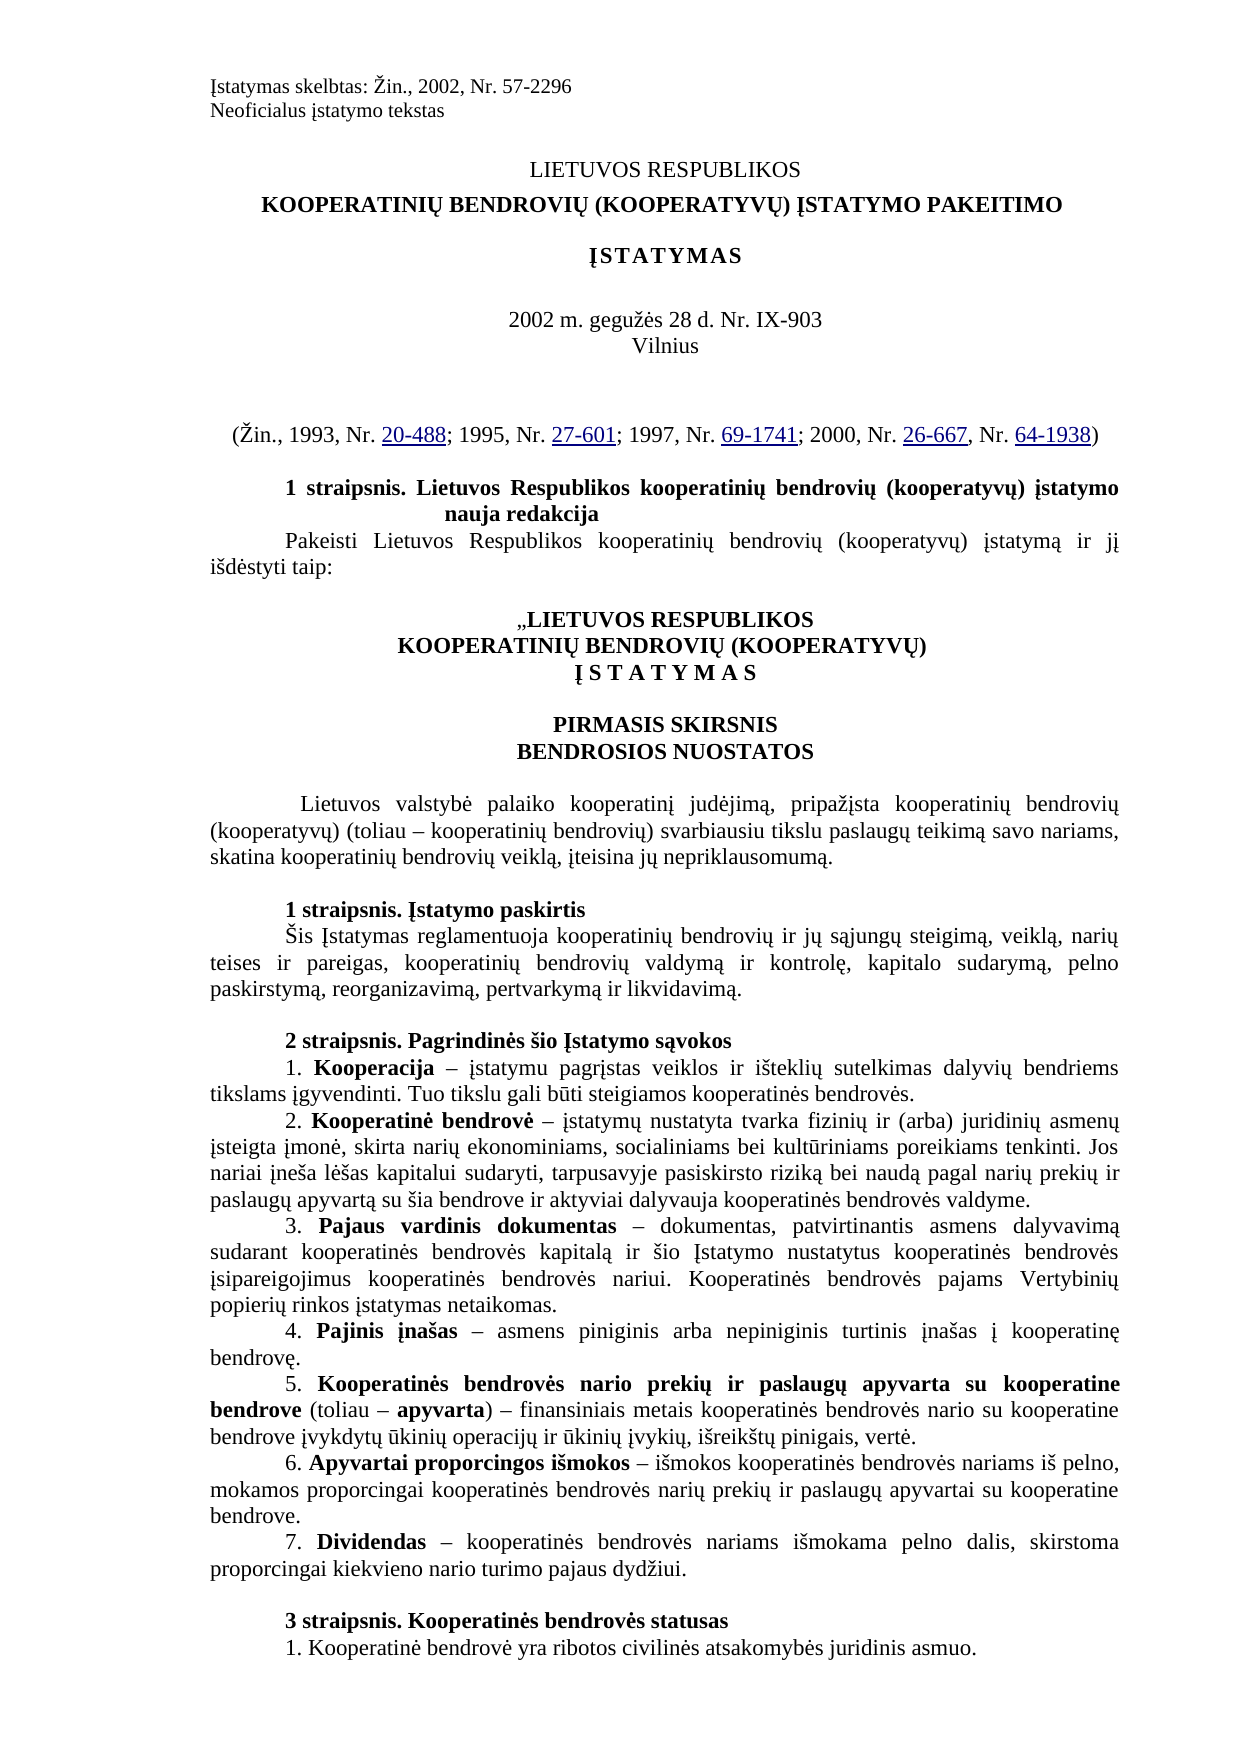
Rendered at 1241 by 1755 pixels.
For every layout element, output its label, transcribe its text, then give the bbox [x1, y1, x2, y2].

text Pakeisti Lietuvos Respublikos kooperatinių bendrovių (kooperatyvų) įstatymą ir jį išdėstyti taip: [210, 527, 1120, 579]
text Neoficialus įstatymo tekstas [210, 98, 1120, 122]
text KOOPERATINIŲ BENDROVIŲ (KOOPERATYVŲ) ĮSTATYMO PAKEITIMO [210, 191, 1120, 217]
text 1 straipsnis. Įstatymo paskirtis [210, 896, 1120, 922]
text BENDROSIOS NUOSTATOS [210, 738, 1120, 764]
text LIETUVOS RESPUBLIKOS [210, 156, 1120, 183]
text 6. Apyvartai proporcingos išmokos – išmokos kooperatinės bendrovės nariams iš pelno, mokamos proporcingai kooperatinės bendrovės narių prekių ir paslaugų apyvartai su kooperatine bendrove. [210, 1449, 1120, 1528]
text 1. Kooperatinė bendrovė yra ribotos civilinės atsakomybės juridinis asmuo. [210, 1634, 1120, 1660]
text PIRMASIS SKIRSNIS [210, 711, 1120, 738]
text 1 straipsnis. Lietuvos Respublikos kooperatinių bendrovių (kooperatyvų) įstatymo nauja redakcija [285, 474, 1120, 527]
text „LIETUVOS RESPUBLIKOS [210, 606, 1120, 632]
text 3 straipsnis. Kooperatinės bendrovės statusas [210, 1607, 1120, 1634]
text Į S T A T Y M A S [210, 659, 1120, 685]
text 2 straipsnis. Pagrindinės šio Įstatymo sąvokos [210, 1028, 1120, 1054]
text 5. Kooperatinės bendrovės nario prekių ir paslaugų apyvarta su kooperatine bendrove (toliau – apyvarta) – finansiniais metais kooperatinės bendrovės nario su kooperatine bendrove įvykdytų ūkinių operacijų ir ūkinių įvykių, išreikštų pinigais, vertė. [210, 1370, 1120, 1449]
text KOOPERATINIŲ BENDROVIŲ (KOOPERATYVŲ) [210, 632, 1120, 659]
text 7. Dividendas – kooperatinės bendrovės nariams išmokama pelno dalis, skirstoma proporcingai kiekvieno nario turimo pajaus dydžiui. [210, 1528, 1120, 1581]
text 3. Pajaus vardinis dokumentas – dokumentas, patvirtinantis asmens dalyvavimą sudarant kooperatinės bendrovės kapitalą ir šio Įstatymo nustatytus kooperatinės bendrovės įsipareigojimus kooperatinės bendrovės nariui. Kooperatinės bendrovės pajams Vertybinių popierių rinkos įstatymas netaikomas. [210, 1212, 1120, 1317]
text 2. Kooperatinė bendrovė – įstatymų nustatyta tvarka fizinių ir (arba) juridinių asmenų įsteigta įmonė, skirta narių ekonominiams, socialiniams bei kultūriniams poreikiams tenkinti. Jos nariai įneša lėšas kapitalui sudaryti, tarpusavyje pasiskirsto riziką bei naudą pagal narių prekių ir paslaugų apyvartą su šia bendrove ir aktyviai dalyvauja kooperatinės bendrovės valdyme. [210, 1107, 1120, 1212]
text ĮSTATYMAS [210, 242, 1120, 269]
text (Žin., 1993, Nr. 20-488; 1995, Nr. 27-601; 1997, Nr. 69-1741; 2000, Nr. 26-667, Nr. 64-1938) [210, 421, 1120, 448]
text 2002 m. gegužės 28 d. Nr. IX-903 Vilnius [210, 306, 1120, 359]
text Įstatymas skelbtas: žin., 2002, Nr. 57-2296 [210, 73, 1120, 98]
text 1. Kooperacija – įstatymu pagrįstas veiklos ir išteklių sutelkimas dalyvių bendriems tikslams įgyvendinti. Tuo tikslu gali būti steigiamos kooperatinės bendrovės. [210, 1054, 1120, 1107]
text Lietuvos valstybė palaiko kooperatinį judėjimą, pripažįsta kooperatinių bendrovių (kooperatyvų) (toliau – kooperatinių bendrovių) svarbiausiu tikslu paslaugų teikimą savo nariams, skatina kooperatinių bendrovių veiklą, įteisina jų nepriklausomumą. [210, 790, 1120, 869]
text 4. Pajinis įnašas – asmens piniginis arba nepiniginis turtinis įnašas į kooperatinę bendrovę. [210, 1317, 1120, 1370]
text Šis Įstatymas reglamentuoja kooperatinių bendrovių ir jų sąjungų steigimą, veiklą, narių teises ir pareigas, kooperatinių bendrovių valdymą ir kontrolę, kapitalo sudarymą, pelno paskirstymą, reorganizavimą, pertvarkymą ir likvidavimą. [210, 922, 1120, 1001]
